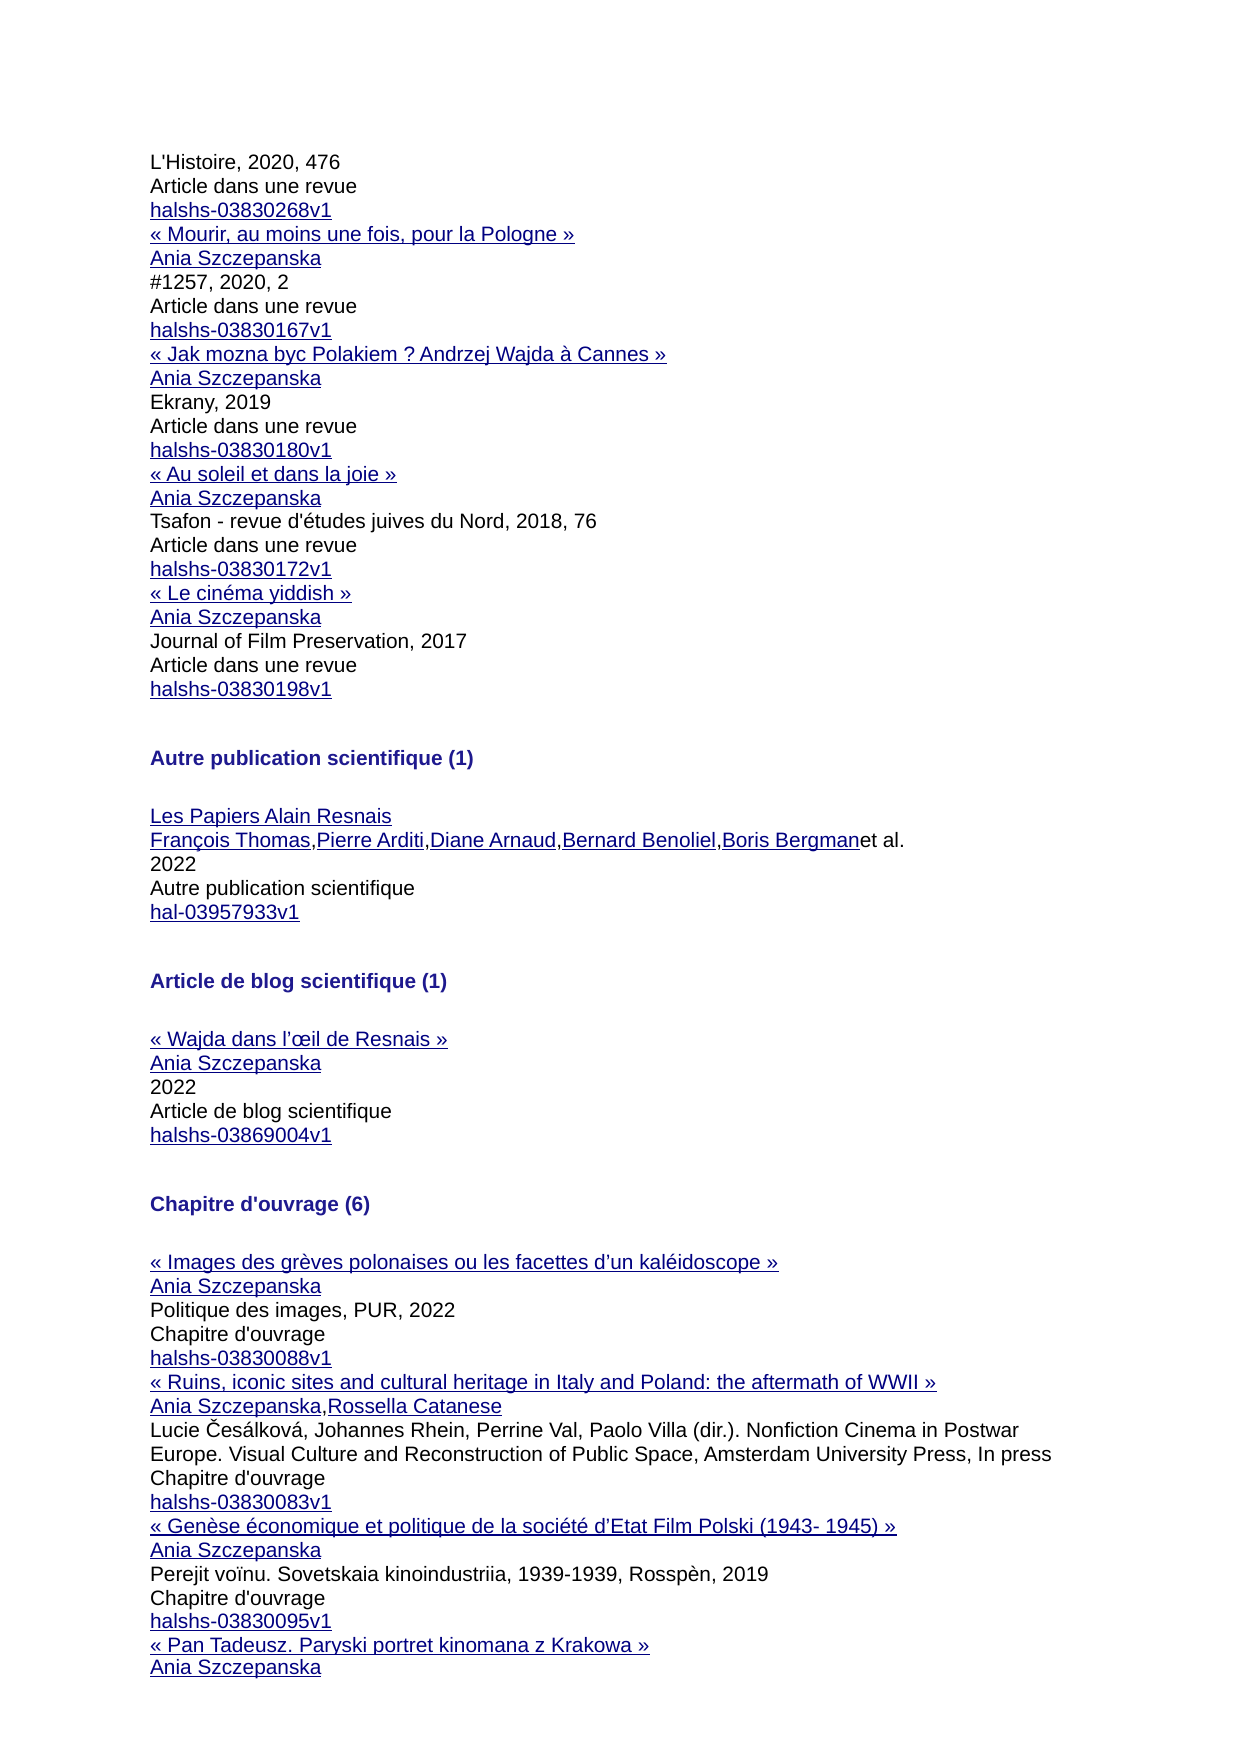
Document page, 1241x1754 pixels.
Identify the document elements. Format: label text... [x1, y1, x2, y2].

table_cell « Au soleil et dans la joie » Ania Szczepanska Tsafon - revue d'études juives du Nord, 2018, 76 Article dans une revue halshs-03830172v1 [150, 461, 1090, 581]
table_cell « Genèse économique et politique de la société d’Etat Film Polski (1943- 1945) » Ania Szczepanska Perejit voïnu. Sovetskaia kinoindustriia, 1939-1939, Rosspèn, 2019 Chapitre d'ouvrage halshs-03830095v1 [150, 1514, 1090, 1633]
table_header Les Papiers Alain Resnais François Thomas,Pierre Arditi,Diane Arnaud,Bernard Benoliel,Boris Bergmanet al. 2022 Autre publication scientifique hal-03957933v1 [150, 804, 1090, 924]
table_cell « Pan Tadeusz. Paryski portret kinomana z Krakowa » Ania Szczepanska [150, 1633, 1090, 1679]
table_header « Images des grèves polonaises ou les facettes d’un kaléidoscope » Ania Szczepanska Politique des images, PUR, 2022 Chapitre d'ouvrage halshs-03830088v1 [150, 1250, 1090, 1370]
table_cell « Le cinéma yiddish » Ania Szczepanska Journal of Film Preservation, 2017 Article dans une revue halshs-03830198v1 [150, 581, 1090, 701]
table_cell L'Histoire, 2020, 476 Article dans une revue halshs-03830268v1 [150, 150, 1090, 222]
subtitle Article de blog scientifique (1) [150, 969, 1090, 993]
table_cell « Mourir, au moins une fois, pour la Pologne » Ania Szczepanska #1257, 2020, 2 Article dans une revue halshs-03830167v1 [150, 222, 1090, 342]
table_header « Wajda dans l’œil de Resnais » Ania Szczepanska 2022 Article de blog scientifique halshs-03869004v1 [150, 1027, 1090, 1147]
table_cell « Ruins, iconic sites and cultural heritage in Italy and Poland: the aftermath of WWII » Ania Szczepanska,Rossella Catanese Lucie Česálková, Johannes Rhein, Perrine Val, Paolo Villa (dir.). Nonfiction Cinema in Postwar Europe. Visual Culture and Reconstruction of Public Space, Amsterdam University Press, In press Chapitre d'ouvrage halshs-03830083v1 [150, 1370, 1090, 1513]
subtitle Chapitre d'ouvrage (6) [150, 1192, 1090, 1216]
table_cell « Jak mozna byc Polakiem ? Andrzej Wajda à Cannes » Ania Szczepanska Ekrany, 2019 Article dans une revue halshs-03830180v1 [150, 342, 1090, 461]
subtitle Autre publication scientifique (1) [150, 746, 1090, 770]
